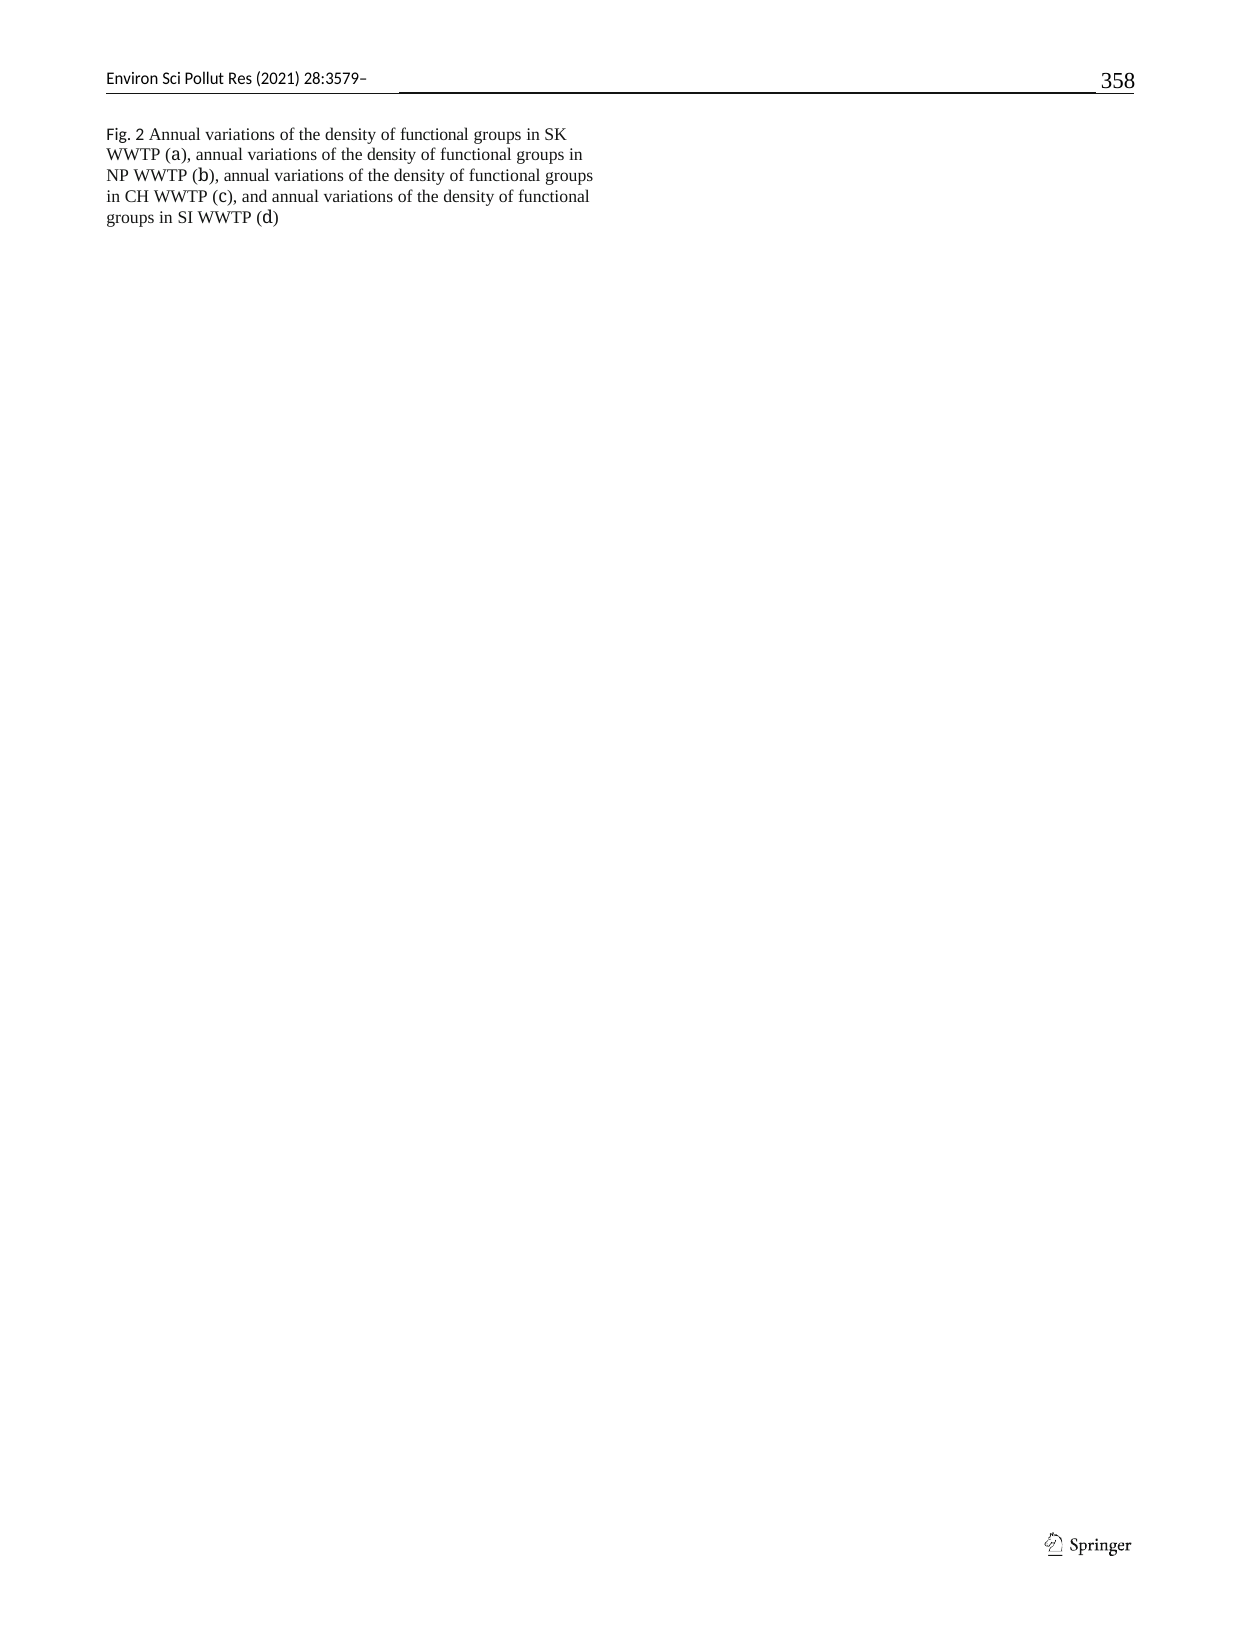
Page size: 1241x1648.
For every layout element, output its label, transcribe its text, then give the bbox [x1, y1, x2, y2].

text Fig. 2 Annual variations of the density of functional groups in SK WWTP (a), annual variations of the density of functional groups in NP WWTP (b), annual variations of the density of functional groups in CH WWTP (c), and annual variations of the density of functional groups in SI WWTP (d) [106, 123, 603, 227]
